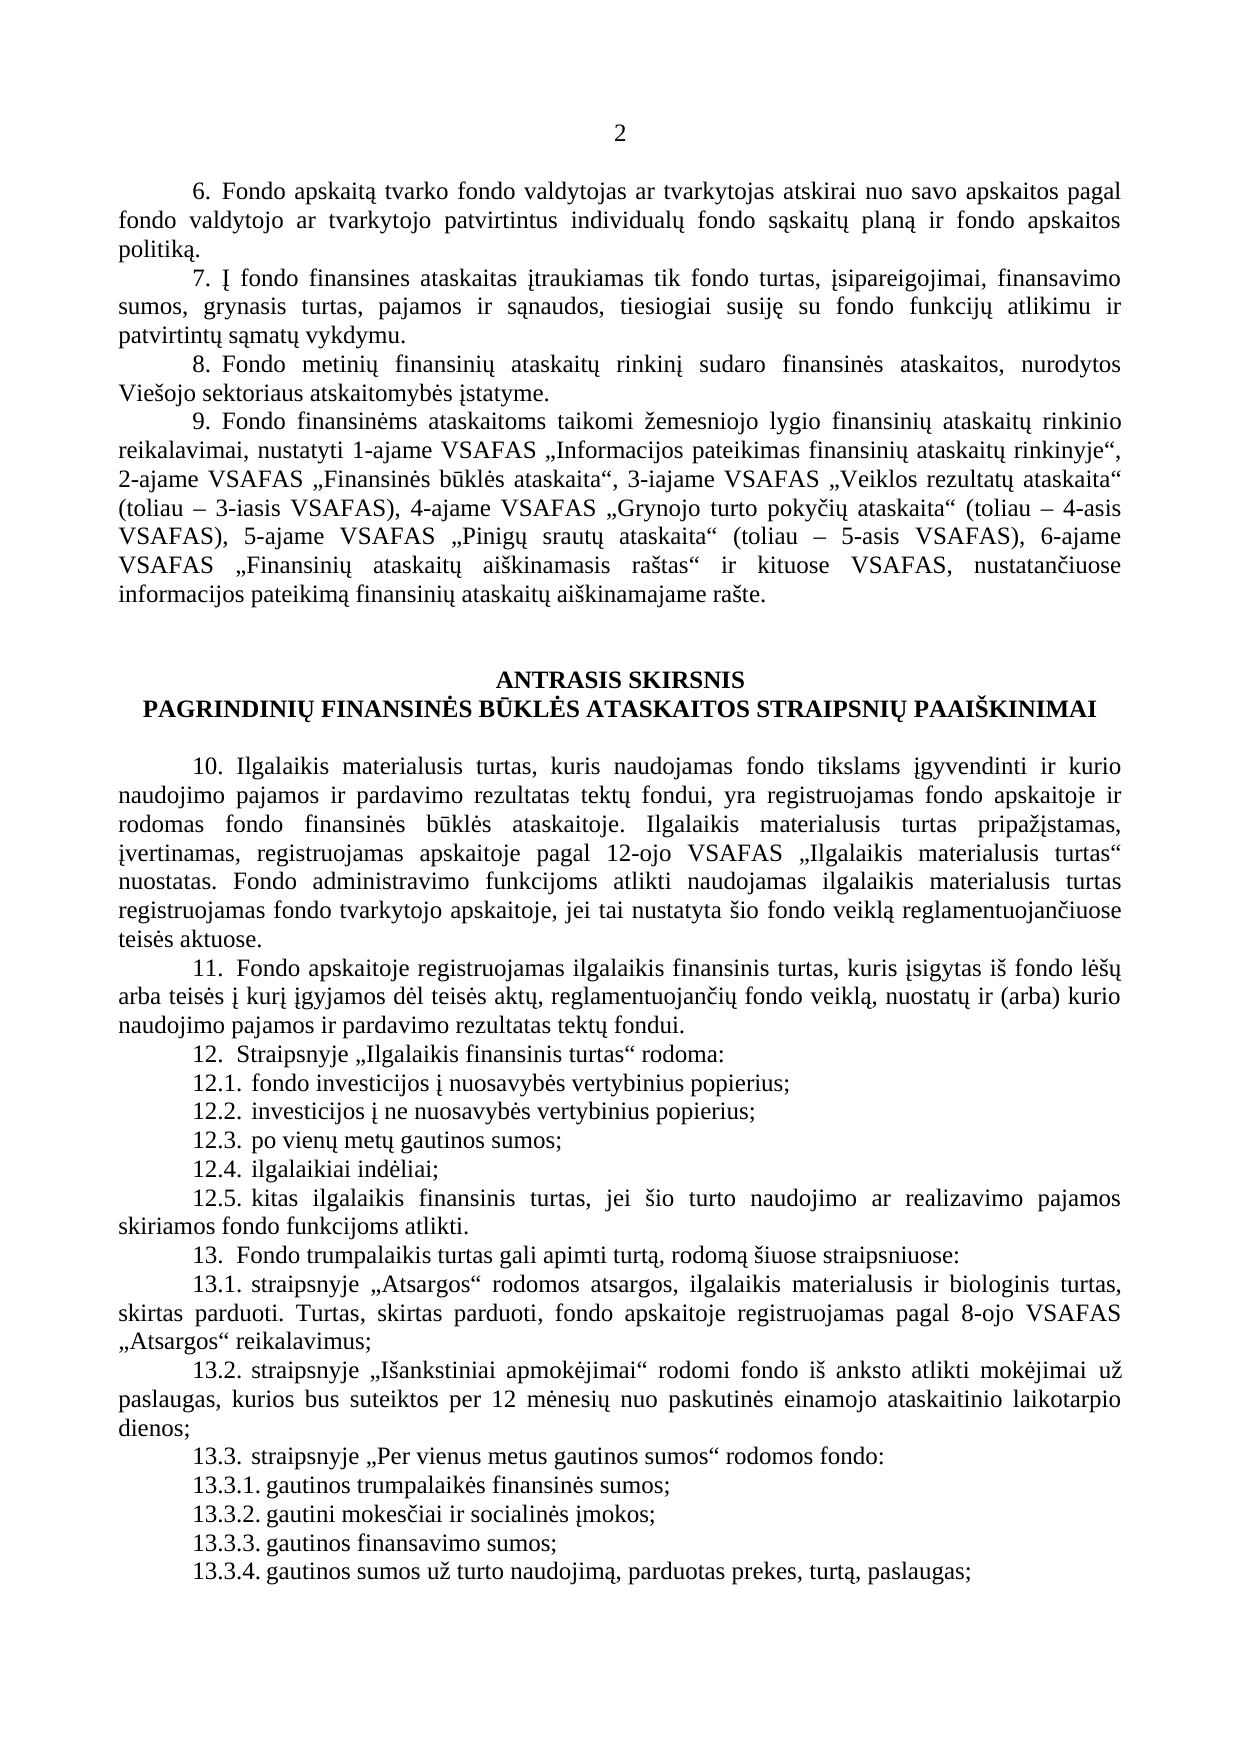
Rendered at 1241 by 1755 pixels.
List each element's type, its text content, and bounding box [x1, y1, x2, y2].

text 13. Fondo trumpalaikis turtas gali apimti turtą, rodomą šiuose straipsniuose: [118, 1240, 1122, 1269]
text 12. Straipsnyje „Ilgalaikis finansinis turtas“ rodoma: [118, 1039, 1122, 1068]
text 13.3.3. gautinos finansavimo sumos; [118, 1528, 1122, 1556]
text 12.5. kitas ilgalaikis finansinis turtas, jei šio turto naudojimo ar realizavimo pajamos skiriamos fondo funkcijoms atlikti. [118, 1183, 1122, 1240]
text 10. Ilgalaikis materialusis turtas, kuris naudojamas fondo tikslams įgyvendinti ir kurio naudojimo pajamos ir pardavimo rezultatas tektų fondui, yra registruojamas fondo apskaitoje ir rodomas fondo finansinės būklės ataskaitoje. Ilgalaikis materialusis turtas pripažįstamas, įvertinamas, registruojamas apskaitoje pagal 12-ojo VSAFAS „Ilgalaikis materialusis turtas“ nuostatas. Fondo administravimo funkcijoms atlikti naudojamas ilgalaikis materialusis turtas registruojamas fondo tvarkytojo apskaitoje, jei tai nustatyta šio fondo veiklą reglamentuojančiuose teisės aktuose. [118, 751, 1122, 953]
text PAGRINDINIŲ FINANSINĖS BŪKLĖS ATASKAITOS STRAIPSNIŲ PAAIŠKINIMAI [118, 694, 1122, 723]
text 13.2. straipsnyje „Išankstiniai apmokėjimai“ rodomi fondo iš anksto atlikti mokėjimai už paslaugas, kurios bus suteiktos per 12 mėnesių nuo paskutinės einamojo ataskaitinio laikotarpio dienos; [118, 1355, 1122, 1441]
text 12.4. ilgalaikiai indėliai; [118, 1154, 1122, 1183]
text 8. Fondo metinių finansinių ataskaitų rinkinį sudaro finansinės ataskaitos, nurodytos Viešojo sektoriaus atskaitomybės įstatyme. [118, 349, 1122, 406]
text 12.2. investicijos į ne nuosavybės vertybinius popierius; [118, 1096, 1122, 1125]
text 13.3.4. gautinos sumos už turto naudojimą, parduotas prekes, turtą, paslaugas; [118, 1556, 1122, 1585]
text 12.3. po vienų metų gautinos sumos; [118, 1125, 1122, 1154]
text 9. Fondo finansinėms ataskaitoms taikomi žemesniojo lygio finansinių ataskaitų rinkinio reikalavimai, nustatyti 1-ajame VSAFAS „Informacijos pateikimas finansinių ataskaitų rinkinyje“, 2-ajame VSAFAS „Finansinės būklės ataskaita“, 3-iajame VSAFAS „Veiklos rezultatų ataskaita“ (toliau – 3-iasis VSAFAS), 4-ajame VSAFAS „Grynojo turto pokyčių ataskaita“ (toliau – 4-asis VSAFAS), 5-ajame VSAFAS „Pinigų srautų ataskaita“ (toliau – 5-asis VSAFAS), 6-ajame VSAFAS „Finansinių ataskaitų aiškinamasis raštas“ ir kituose VSAFAS, nustatančiuose informacijos pateikimą finansinių ataskaitų aiškinamajame rašte. [118, 406, 1122, 608]
text 6. Fondo apskaitą tvarko fondo valdytojas ar tvarkytojas atskirai nuo savo apskaitos pagal fondo valdytojo ar tvarkytojo patvirtintus individualų fondo sąskaitų planą ir fondo apskaitos politiką. [118, 176, 1122, 263]
text 13.1. straipsnyje „Atsargos“ rodomos atsargos, ilgalaikis materialusis ir biologinis turtas, skirtas parduoti. Turtas, skirtas parduoti, fondo apskaitoje registruojamas pagal 8-ojo VSAFAS „Atsargos“ reikalavimus; [118, 1269, 1122, 1355]
text 7. Į fondo finansines ataskaitas įtraukiamas tik fondo turtas, įsipareigojimai, finansavimo sumos, grynasis turtas, pajamos ir sąnaudos, tiesiogiai susiję su fondo funkcijų atlikimu ir patvirtintų sąmatų vykdymu. [118, 263, 1122, 349]
text 13.3.1. gautinos trumpalaikės finansinės sumos; [118, 1470, 1122, 1499]
text 12.1. fondo investicijos į nuosavybės vertybinius popierius; [118, 1068, 1122, 1096]
text ANTRASIS SKIRSNIS [118, 665, 1122, 694]
text 13.3. straipsnyje „Per vienus metus gautinos sumos“ rodomos fondo: [118, 1441, 1122, 1470]
text 13.3.2. gautini mokesčiai ir socialinės įmokos; [118, 1499, 1122, 1528]
text 11. Fondo apskaitoje registruojamas ilgalaikis finansinis turtas, kuris įsigytas iš fondo lėšų arba teisės į kurį įgyjamos dėl teisės aktų, reglamentuojančių fondo veiklą, nuostatų ir (arba) kurio naudojimo pajamos ir pardavimo rezultatas tektų fondui. [118, 953, 1122, 1039]
